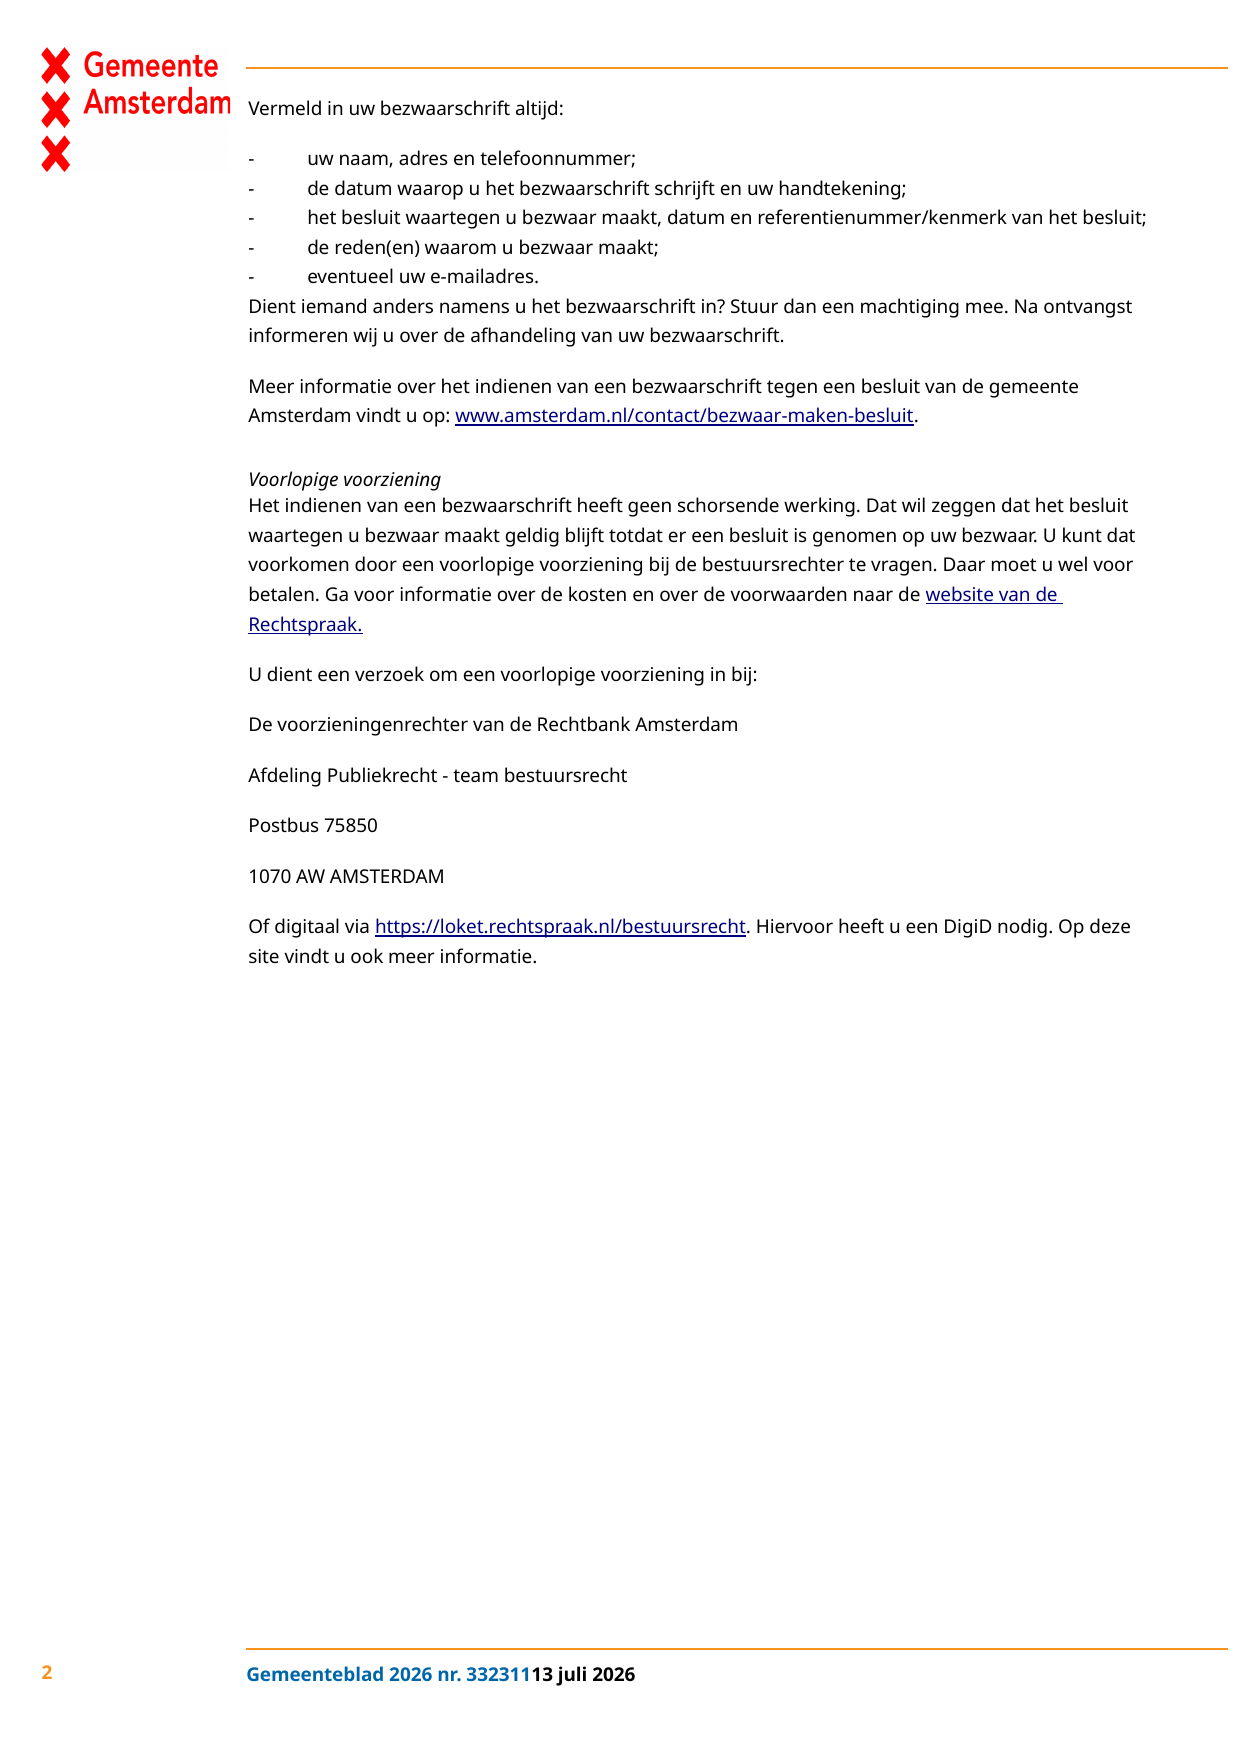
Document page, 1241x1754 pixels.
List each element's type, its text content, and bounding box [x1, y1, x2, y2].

text Het indienen van een bezwaarschrift heeft geen schorsende werking. Dat wil zeggen dat het besluit waartegen u bezwaar maakt geldig blijft totdat er een besluit is genomen op uw bezwaar. U kunt dat voorkomen door een voorlopige voorziening bij de bestuursrechter te vragen. Daar moet u wel voor betalen. Ga voor informatie over de kosten en over de voorwaarden naar de website van de Rechtspraak. [248, 492, 1152, 636]
text Vermeld in uw bezwaarschrift altijd: [248, 95, 1152, 121]
text De voorzieningenrechter van de Rechtbank Amsterdam [248, 712, 1152, 737]
text Postbus 75850 [248, 812, 1152, 838]
list uw naam, adres en telefoonnummer; [248, 145, 1152, 171]
text Afdeling Publiekrecht - team bestuursrecht [248, 762, 1152, 788]
list de datum waarop u het bezwaarschrift schrijft en uw handtekening; [248, 175, 1152, 201]
list de reden(en) waarom u bezwaar maakt; [248, 234, 1152, 260]
text Meer informatie over het indienen van een bezwaarschrift tegen een besluit van de gemeente Amsterdam vindt u op: www.amsterdam.nl/contact/bezwaar-maken-besluit. [248, 373, 1152, 428]
text U dient een verzoek om een voorlopige voorziening in bij: [248, 661, 1152, 687]
text Voorlopige voorziening [248, 467, 1152, 492]
text Of digitaal via https://loket.rechtspraak.nl/bestuursrecht. Hiervoor heeft u een DigiD nodig. Op deze site vindt u ook meer informatie. [248, 913, 1152, 968]
list het besluit waartegen u bezwaar maakt, datum en referentienummer/kenmerk van het besluit; [248, 204, 1152, 230]
list eventueel uw e-mailadres. [248, 263, 1152, 289]
picture [41, 47, 231, 172]
text Dient iemand anders namens u het bezwaarschrift in? Stuur dan een machtiging mee. Na ontvangst informeren wij u over de afhandeling van uw bezwaarschrift. [248, 293, 1152, 348]
text 1070 AW AMSTERDAM [248, 863, 1152, 888]
